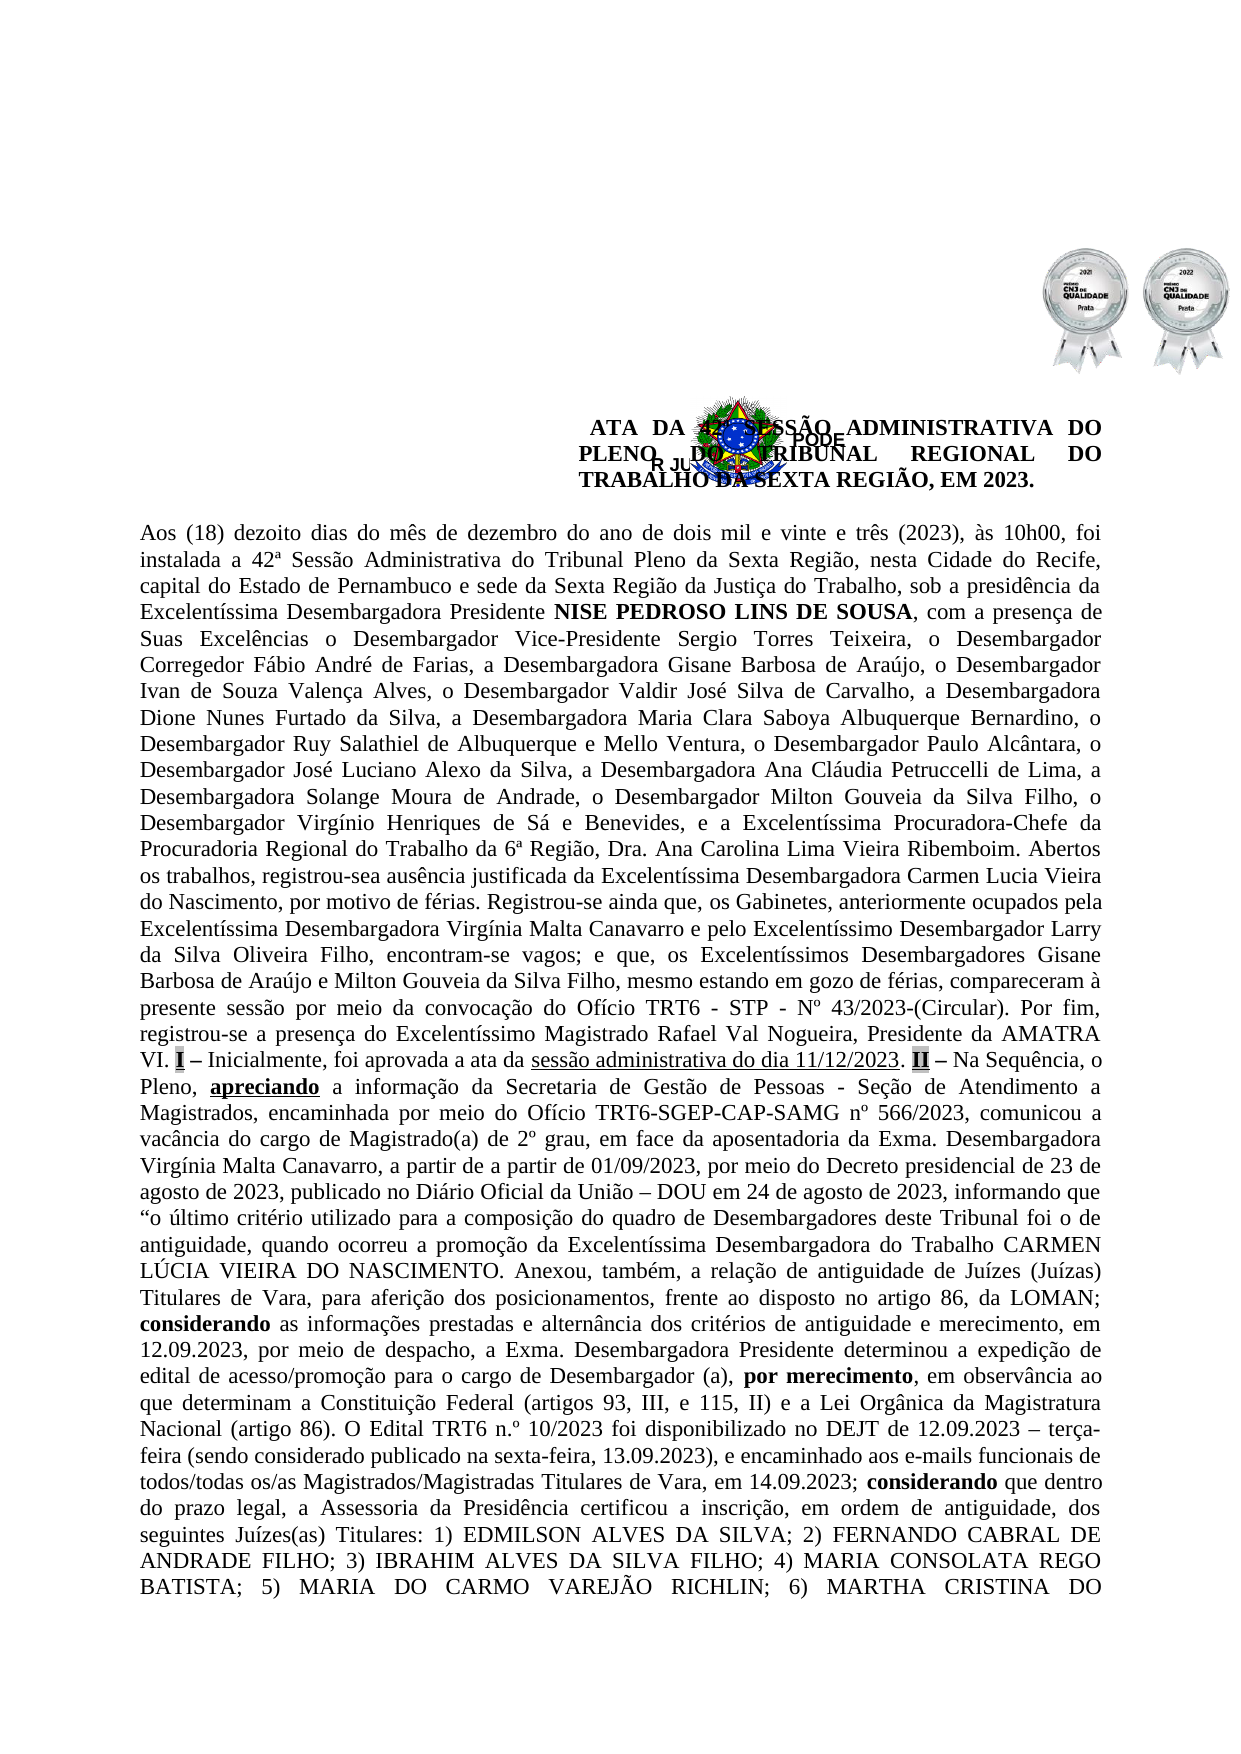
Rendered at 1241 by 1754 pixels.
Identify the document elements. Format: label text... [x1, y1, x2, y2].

list ATA DA 42ª SESSÃO ADMINISTRATIVA DO PLENO DO TRIBUNAL REGIONAL DO TRABALHO DA SEXTA REGIÃO, EM 2023. [578, 414, 1103, 493]
text Aos (18) dezoito dias do mês de dezembro do ano de dois mil e vinte e três (2023), às 10h00, foi instalada a 42ª Sessão Administrativa do Tribunal Pleno da Sexta Região, nesta Cidade do Recife, capital do Estado de Pernambuco e sede da Sexta Região da Justiça do Trabalho, sob a presidência da Excelentíssima Desembargadora Presidente NISE PEDROSO LINS DE SOUSA, com a presença de Suas Excelências o Desembargador Vice-Presidente Sergio Torres Teixeira, o Desembargador Corregedor Fábio André de Farias, a Desembargadora Gisane Barbosa de Araújo, o Desembargador Ivan de Souza Valença Alves, o Desembargador Valdir José Silva de Carvalho, a Desembargadora Dione Nunes Furtado da Silva, a Desembargadora Maria Clara Saboya Albuquerque Bernardino, o Desembargador Ruy Salathiel de Albuquerque e Mello Ventura, o Desembargador Paulo Alcântara, o Desembargador José Luciano Alexo da Silva, a Desembargadora Ana Cláudia Petruccelli de Lima, a Desembargadora Solange Moura de Andrade, o Desembargador Milton Gouveia da Silva Filho, o Desembargador Virgínio Henriques de Sá e Benevides, e a Excelentíssima Procuradora-Chefe da Procuradoria Regional do Trabalho da 6ª Região, Dra. Ana Carolina Lima Vieira Ribemboim. Abertos os trabalhos, registrou-sea ausência justificada da Excelentíssima Desembargadora Carmen Lucia Vieira do Nascimento, por motivo de férias. Registrou-se ainda que, os Gabinetes, anteriormente ocupados pela Excelentíssima Desembargadora Virgínia Malta Canavarro e pelo Excelentíssimo Desembargador Larry da Silva Oliveira Filho, encontram-se vagos; e que, os Excelentíssimos Desembargadores Gisane Barbosa de Araújo e Milton Gouveia da Silva Filho, mesmo estando em gozo de férias, compareceram à presente sessão por meio da convocação do Ofício TRT6 - STP - Nº 43/2023-(Circular). Por fim, registrou-se a presença do Excelentíssimo Magistrado Rafael Val Nogueira, Presidente da AMATRA VI. I – Inicialmente, foi aprovada a ata da sessão administrativa do dia 11/12/2023. II – Na Sequência, o Pleno, apreciando a informação da Secretaria de Gestão de Pessoas - Seção de Atendimento a Magistrados, encaminhada por meio do Ofício TRT6-SGEP-CAP-SAMG nº 566/2023, comunicou a vacância do cargo de Magistrado(a) de 2º grau, em face da aposentadoria da Exma. Desembargadora Virgínia Malta Canavarro, a partir de a partir de 01/09/2023, por meio do Decreto presidencial de 23 de agosto de 2023, publicado no Diário Oficial da União – DOU em 24 de agosto de 2023, informando que “o último critério utilizado para a composição do quadro de Desembargadores deste Tribunal foi o de antiguidade, quando ocorreu a promoção da Excelentíssima Desembargadora do Trabalho CARMEN LÚCIA VIEIRA DO NASCIMENTO. Anexou, também, a relação de antiguidade de Juízes (Juízas) Titulares de Vara, para aferição dos posicionamentos, frente ao disposto no artigo 86, da LOMAN; considerando as informações prestadas e alternância dos critérios de antiguidade e merecimento, em 12.09.2023, por meio de despacho, a Exma. Desembargadora Presidente determinou a expedição de edital de acesso/promoção para o cargo de Desembargador (a), por merecimento, em observância ao que determinam a Constituição Federal (artigos 93, III, e 115, II) e a Lei Orgânica da Magistratura Nacional (artigo 86). O Edital TRT6 n.º 10/2023 foi disponibilizado no DEJT de 12.09.2023 – terça-feira (sendo considerado publicado na sexta-feira, 13.09.2023), e encaminhado aos e-mails funcionais de todos/todas os/as Magistrados/Magistradas Titulares de Vara, em 14.09.2023; considerando que dentro do prazo legal, a Assessoria da Presidência certificou a inscrição, em ordem de antiguidade, dos seguintes Juízes(as) Titulares: 1) EDMILSON ALVES DA SILVA; 2) FERNANDO CABRAL DE ANDRADE FILHO; 3) IBRAHIM ALVES DA SILVA FILHO; 4) MARIA CONSOLATA REGO BATISTA; 5) MARIA DO CARMO VAREJÃO RICHLIN; 6) MARTHA CRISTINA DO NASCIMENTO CANTALICE; 7) MAYARD DE FRANÇA SABOYA ALBUQUERQUE; considerando que, instadas a fornecerem os dados dos magistrados concorrentes, a Corregedoria Regional e a Escola Judicial juntaram as informações para avaliação do desempenho funcional e aquelas relativas ao aperfeiçoamento técnico dos juízes interessados na promoção, nos termos da Resolução Administrativa TRT n.º 12/2017 e foi enviado aos magistrados inscritos, via e-mail funcional, ofício da Presidência, dando ciência das informações alusivas a todos os juízes concorrentes, facultando-lhes o prazo de 5 (cinco) dias para os fins previstos no artigo 13 da Resolução Administrativa TRT Nº 12/2017 e no artigo 13, da Resolução n.º 106/2019, do Conselho Nacional de Justiça; e, dentro do prazo concedido, foi concedida a retificação alusiva ao magistrado Ibrahim Alves da Silva Filho (doc. 47) para constar as informações referentes à sua designação como Juiz Supervisor do Serviço de Distribuição dos Mandados Judiciais-SDMJ deste Tribunal, em 2007, e à sua participação como membro titular da Comissão Examinadora da Prova de Prática de Sentença (segunda etapa) do XIX Concurso Público de Provas e Títulos para provimento do cargo de Juiz do Trabalho Substituto do TRT da 6ª Região, em 2013; bem assim a retificação referente ao pedido complementar formulado pela Juíza Mayard de França Saboya Albuquerque (doc. 118), para constar a designação da magistrada para o exercício concomitante das atribuições de Juíza Substituta Distribuidora dos Feitos e Diretora do Fórum das Varas do Trabalho de Olinda, em face do Ato Conjunto TRT GP/CRT nº 01/2010, além do exercício efetivo das atribuições concomitantes de Juíza Distribuidora dos Feitos e Diretora do Fórum das Varas do Trabalho de Jaboatão do Guararapes, por substituição, durante o tempo líquido equivalente a 159 (cento e cinquenta e nove) dias, todos durante o ano de 2017; e o desempenho do exercício da função judicante no Arquipélago de Fernando de Noronha durante o ano de 2005; considerando que foram enviadas aos Desembargadores desta Corte as informações fornecidas pela Corregedoria Regional e o relatório encaminhado pela Escola Judicial, para avaliação do desempenho funcional e do aperfeiçoamento técnico dos juízes interessados no acesso ao cargo e finda a instrução do processo, considerando a inexistência de qualquer penalidade disciplinar sofrida pelos magistrados postulantes (conforme certificado pela Corregedoria Regional), bem como as informações prestadas pela Secretaria de Gestão de Pessoas e a documentação acostada, foi submetida à apreciação deste Plenário os nomes dos Juízes Titulares concorrentes, acima mencionados, para aprovação da correspondente lista tríplice; considerando que a votação iniciou pelo magistrado votante mais antigo, que atribuiu pontuação para cada um dos 4 (quatro) critérios elencados no artigo 4º da Resolução Administrativa TRT n.º 12/2017, com livre e fundamentada convicção, observada a seguinte pontuação máxima: I - desempenho - 20 pontos; II - produtividade - 30 pontos; III - presteza - 25 pontos; IV - aperfeiçoamento técnico - 25 pontos; considerando que cada um dos quatro itens foi valorado de 0 (zero) até a pontuação máxima estipulada, com especificação da pontuação atribuída a cada um dos respectivos subitens constantes dos artigos 5º a 9º da Resolução Administrativa TRT n.º 12/2017; considerando que a lista tríplice é formada pelos candidatos melhor avaliados, observados os parâmetros fixados no artigo 4º da Resolução Administrativa TRT n.º 12/2017 e será encaminhada ao Poder Executivo da União, por intermédio do Conselho Superior da Justiça do Trabalho, com suporte no artigo 93, III, da Constituição Federal e artigo 15, § 2º, da Resolução Administrativa n.º 12/2017; considerando que em caso de empate na votação, é assegurada a preferência ao candidato de maior antiguidade na carreira, nos termos do artigo 15, § 4º, da Resolução Administrativa TRT n.º 12/2017; considerando que todos os magistrados concorrentes atenderam às condições previstas no artigo 3º da Resolução Administrativa n.º 12/2017 e da Resolução n.º 106/2010 do CNJ; decidiu, por unanimidade, que o rito de votação terá início com o voto da Excelentíssima Desembargadora presente mais antiga, Gisane Barbosa de Araújo, passando a Presidente da Corte a colher os votos dos Excelentíssimos Desembargadores, na ordem de antiguidade, os quais declararam os fundamentos de sua convicção com menção individualizada aos critérios de desempenho, produtividade, presteza no exercício das funções e aperfeiçoamento técnico na ordem alfabética dos candidatos, tendo sido obtidas as seguintes pontuações: DESEMBARGADORA GISANE BARBOSA DE ARAÚJO: 1) EDMILSON ALVES DA SILVA – TOTAL: 61,80; 2) FERNANDO CABRAL DE ANDRADE FILHO – TOTAL: 82,73; 3) IBRAHIM ALVES DA SILVA FILHO – TOTAL: 87,21; 4) MARIA CONSOLATA REGO BATISTA – TOTAL: 73,55; 5) MARIA DO CARMO VAREJÃO RICHLIN – TOTAL: 78,80; 6) MARTHA CRISTINA DO NASCIMENTO CANTALICE – TOTAL: 80,06; 7) MAYARD DE FRANÇA SABOYA ALBUQUERQUE – TOTAL: 87,85; DESEMBARGADOR IVAN DE SOUZA VALENÇA ALVES: 1) EDMILSON ALVES DA SILVA – TOTAL: 52,00; 2) FERNANDO CABRAL DE ANDRADE FILHO – TOTAL: 85,50; 3) IBRAHIM ALVES DA SILVA FILHO – TOTAL: 83,00; 4) MARIA CONSOLATA REGO BATISTA – TOTAL: 69,50; 5) MARIA DO CARMO VAREJÃO RICHLIN – TOTAL: 77,00; 6) MARTHA CRISTINA DO NASCIMENTO CANTALICE – TOTAL: 76,00; 7) MAYARD DE FRANÇA SABOYA ALBUQUERQUE – TOTAL: 81,00; DESEMBARGADOR VALDIR JOSÉ SILVA DE CARVALHO: 1) EDMILSON ALVES DA SILVA – TOTAL: 60,50; 2) FERNANDO CABRAL DE ANDRADE FILHO – TOTAL: 88,00; 3) IBRAHIM ALVES DA SILVA FILHO – TOTAL: 93,00; 4) MARIA CONSOLATA REGO BATISTA – TOTAL: 72,00; 5) MARIA DO CARMO VAREJÃO RICHLIN – TOTAL: 77,00; 6) MARTHA CRISTINA DO NASCIMENTO CANTALICE – TOTAL: 79,00; 7) MAYARD DE FRANÇA SABOYA ALBUQUERQUE – TOTAL: 77,00; DESEMBARGADORA DIONE NUNES FURTADO DA SILVA: 1) EDMILSON ALVES DA SILVA – TOTAL: 64,00; 2) FERNANDO CABRAL DE ANDRADE FILHO – TOTAL: 92,50; 3) IBRAHIM ALVES DA SILVA FILHO – TOTAL: 89,50; 4) MARIA CONSOLATA REGO BATISTA – TOTAL: 81,00; 5) MARIA DO CARMO VAREJÃO RICHLIN – TOTAL: 85,00; 6) MARTHA CRISTINA DO NASCIMENTO CANTALICE – TOTAL: 88,50; 7) MAYARD DE FRANÇA SABOYA ALBUQUERQUE – TOTAL: 91,00; DESEMBARGADORA MARIA CLARA SABOYA ALBUQUERQUE BERNARDINO: 1) EDMILSON ALVES DA SILVA – TOTAL: 64,50; 2) FERNANDO CABRAL DE ANDRADE FILHO – TOTAL: 96,00; 3) IBRAHIM ALVES DA SILVA FILHO – TOTAL: 90,00; 4) MARIA CONSOLATA REGO BATISTA – TOTAL: 81,00; 5) MARIA DO CARMO VAREJÃO RICHLIN – TOTAL: 84,00; 6) MARTHA CRISTINA DO NASCIMENTO CANTALICE – TOTAL: 89,00; 7) MAYARD DE FRANÇA SABOYA ALBUQUERQUE – TOTAL: 91,00; DESEMBARGADORA NISE PEDROSO LINS DE SOUSA: 1) EDMILSON ALVES DA SILVA – TOTAL: 73,63; 2) FERNANDO CABRAL DE ANDRADE FILHO – TOTAL: 95,46; 3) IBRAHIM ALVES DA SILVA FILHO – TOTAL: 90,04; 4) MARIA CONSOLATA REGO BATISTA – TOTAL: 80,28; 5) MARIA DO CARMO VAREJÃO RICHLIN – TOTAL: 86,47; 6) MARTHA CRISTINA DO NASCIMENTO CANTALICE – TOTAL: 84,18; 7) MAYARD DE FRANÇA SABOYA ALBUQUERQUE – TOTAL: 91,22; DESEMBARGADOR RUY SALATHIEL DE ALBUQUERQUE E MELLO VENTURA: 1) EDMILSON ALVES DA SILVA – TOTAL: 65,50; 2) FERNANDO CABRAL DE ANDRADE FILHO – TOTAL: 96,00; 3) IBRAHIM ALVES DA SILVA FILHO – TOTAL: 93,00; 4) MARIA CONSOLATA REGO BATISTA – TOTAL: 82,00; 5) MARIA DO CARMO VAREJÃO RICHLIN – TOTAL: 87,00; 6) MARTHA CRISTINA DO NASCIMENTO CANTALICE – TOTAL: 88,00; 7) MAYARD DE FRANÇA SABOYA ALBUQUERQUE – TOTAL: 90,00; DESEMBARGADOR SERGIO TORRES TEIXEIRA:1) EDMILSON ALVES DA SILVA – TOTAL: 74,50; 2) FERNANDO CABRAL DE ANDRADE FILHO – TOTAL: 91,00; 3) IBRAHIM ALVES DA SILVA FILHO – TOTAL: 95,00; 4) MARIA CONSOLATA REGO BATISTA – TOTAL: 89,00; 5) MARIA DO CARMO VAREJÃO RICHLIN – TOTAL: 90,00; 6) MARTHA CRISTINA DO NASCIMENTO CANTALICE – TOTAL: 87,00; 7) MAYARD DE FRANÇA SABOYA ALBUQUERQUE – TOTAL: 92,00; DESEMBARGADOR FÁBIO ANDRÉ DE FARIAS: 1) EDMILSON ALVES DA SILVA – TOTAL: 51,00; 2) FERNANDO CABRAL DE ANDRADE FILHO – TOTAL: 89,00; 3) IBRAHIM ALVES DA SILVA FILHO – TOTAL: 94,50; 4) MARIA CONSOLATA REGO BATISTA – TOTAL: 82,50; 5) MARIA DO CARMO VAREJÃO RICHLIN – TOTAL: 81,50; 6) MARTHA CRISTINA DO NASCIMENTO CANTALICE – TOTAL: 88,00; 7) MAYARD DE FRANÇA SABOYA ALBUQUERQUE – TOTAL: 93,50; DESEMBARGADOR PAULO ALCÂNTARA: 1) EDMILSON ALVES DA SILVA – TOTAL: 82,55; 2) FERNANDO CABRAL DE ANDRADE FILHO – TOTAL: 96,90; 3) IBRAHIM ALVES DA SILVA FILHO – TOTAL: 99,55; 4) MARIA CONSOLATA REGO BATISTA – TOTAL: 94,15; 5) MARIA DO CARMO VAREJÃO RICHLIN – TOTAL: 99,25; 6) MARTHA CRISTINA DO NASCIMENTO CANTALICE – TOTAL: 98,94; 7) MAYARD DE FRANÇA SABOYA ALBUQUERQUE – TOTAL: 96,60; DESEMBARGADOR JOSÉ LUCIANO ALEXO DA SILVA: 1) EDMILSON ALVES DA SILVA – TOTAL: 50,69; 2) FERNANDO CABRAL DE ANDRADE FILHO – TOTAL: 74,38; 3) IBRAHIM ALVES DA SILVA FILHO – TOTAL: 80,51; 4) MARIA CONSOLATA REGO BATISTA – TOTAL: 64,05 ; 5) MARIA DO CARMO VAREJÃO RICHLIN – TOTAL: 68,59; 6) MARTHA CRISTINA DO NASCIMENTO CANTALICE – TOTAL: 73,21; 7) MAYARD DE FRANÇA SABOYA ALBUQUERQUE – TOTAL: 76,69; DESEMBARGADOR EDUARDO PUGLIESI: 1) EDMILSON ALVES DA SILVA – TOTAL: 53,50; 2) FERNANDO CABRAL DE ANDRADE FILHO – TOTAL: 95,50; 3) IBRAHIM ALVES DA SILVA FILHO – TOTAL: 94,00 ; 4) MARIA CONSOLATA REGO BATISTA – TOTAL: 83,50; 5) MARIA DO CARMO VAREJÃO RICHLIN – TOTAL: 83,00; 6) MARTHA CRISTINA DO NASCIMENTO CANTALICE – TOTAL: 82,00; 7) MAYARD DE FRANÇA SABOYA ALBUQUERQUE – TOTAL: 85,00; DESEMBARGADORA ANA CLÁUDIA PETRUCCELLI DE LIMA: 1) EDMILSON ALVES DA SILVA – TOTAL: 51,77; 2) FERNANDO CABRAL DE ANDRADE FILHO – TOTAL: 81,64; 3) IBRAHIM ALVES DA SILVA FILHO – TOTAL: 79,01; 4) MARIA CONSOLATA REGO BATISTA – TOTAL: 73,49; 5) MARIA DO CARMO VAREJÃO RICHLIN – TOTAL: 71,49; 6) MARTHA CRISTINA DO NASCIMENTO CANTALICE – TOTAL: 77,04; 7) MAYARD DE FRANÇA SABOYA ALBUQUERQUE – TOTAL: 79,73; DESEMBARGADORA SOLANGE MOURA DE ANDRADE: 1) EDMILSON ALVES DA SILVA – TOTAL: 74,50; 2) FERNANDO CABRAL DE ANDRADE FILHO – TOTAL: 93,00; 3) IBRAHIM ALVES DA SILVA FILHO – TOTAL: 98,00; 4) MARIA CONSOLATA REGO BATISTA – TOTAL: 89,00; 5) MARIA DO CARMO VAREJÃO RICHLIN – TOTAL: 90,00; 6) MARTHA CRISTINA DO NASCIMENTO CANTALICE – TOTAL: 97,00; 7) MAYARD DE FRANÇA SABOYA ALBUQUERQUE – TOTAL: 92,00; DESEMBARGADOR MILTON GOUVEIA DA SILVA FILHO: 1) EDMILSON ALVES DA SILVA – TOTAL: 71,50; 2) FERNANDO CABRAL DE ANDRADE FILHO – TOTAL: 94,00; 3) IBRAHIM ALVES DA SILVA FILHO – TOTAL: 95,00; 4) MARIA CONSOLATA REGO BATISTA – TOTAL: 89,00; 5) MARIA DO CARMO VAREJÃO RICHLIN – TOTAL: 91,00; 6) MARTHA CRISTINA DO NASCIMENTO CANTALICE – TOTAL: 91,00; 7) MAYARD DE FRANÇA SABOYA ALBUQUERQUE – TOTAL: 93,00; DESEMBARGADOR VIRGÍNIO HENRIQUES DE SÁ E BENEVIDES: 1) EDMILSON ALVES DA SILVA – TOTAL: 52,60; 2) FERNANDO CABRAL DE ANDRADE FILHO – TOTAL: 80,61; 3) IBRAHIM ALVES DA SILVA FILHO – TOTAL: 90,56; 4) MARIA CONSOLATA REGO BATISTA – TOTAL: 64,73; 5) MARIA DO CARMO VAREJÃO RICHLIN – TOTAL: 69,61; 6) MARTHA CRISTINA DO NASCIMENTO CANTALICE – TOTAL: 73,58; 7) MAYARD DE FRANÇA SABOYA ALBUQUERQUE – TOTAL: 79,69. Ato contínuo, foi apurado o seguinte resultado (média): 1) EDMILSON ALVES DA SILVA com pontuação de: 62,24; 2) FERNANDO CABRAL DE ANDRADE FILHO com pontuação de: 90,07; 3) IBRAHIM ALVES DA SILVA FILHO com pontuação de: 90,95; 4) MARIA CONSOLATA REGO BATISTA com pontuação de: 79,33; 5) MARIA DO CARMO VAREJÃO RICHLIN com pontuação de: 82,28; 6) MARTHA CRISTINA DO NASCIMENTO CANTALICE com pontuação de: 84,31; 7) MAYARD DE FRANÇA SABOYA ALBUQUERQUE com pontuação de: 87,43. Na sequência, a Excelentíssima Desembargadora Presidente declarou a formação da lista tríplice, composta pelos Excelentíssimos Juízes do Trabalho: 1º lugar: IBRAHIM ALVES DA SILVA FILHO (90,95); 2º lugar: FERNANDO CABRAL DE ANDRADE FILHO (90,07) e 3º lugar: MAYARD DE FRANÇA SABOYA ALBUQUERQUE (87,43), consignando que o Magistrado FERNANDO CABRAL DE ANDRADE FILHO constou pela terceira vez consecutiva na lista tríplice para o cargo de Desembargador. Após, o Tribunal Pleno, por unanimidade, aprovou a lista tríplice formada e a autorização do encaminhamento do presente processo à Presidência da República, por meio do Conselho Superior da Justiça do Trabalho, com fundamento nos artigos 93, inciso II, alínea “d”, e inciso III, c/c 115, inciso II, ambos da Constituição Federal; artigo 80, §1º, inciso III, c/c §2º, e artigo 86, da Lei Complementar n.º 35/79 (LOMAN); artigo 9º, §3º, do Regimento Interno; e artigo 16, da Resolução Administrativa n.º 12/2017. À lista tríplice, composta pelos Excelentíssimos Juízes do Trabalho referenciados, deverão ser anexados os currículos atualizados dos candidatos indicados. CERTIFICO, por fim, que cada Desembargador, após proferir o voto oral, entregou, de imediato, voto escrito à Secretária do Tribunal Pleno para ser anexado aos autos do Processo Administrativo – PROAD 17677/2023. III – Nesse momento, o Excelentíssimo Desembargador Eduardo Pugliesi ausentou-se da bancada, em virtude de viagem para Brasília/DF. IV – Dando continuidade, a Corte, apreciando o processo, cuja abertura foi solicitada por ZIHUATANEJO DO BRASIL AÇÚCAR E ÁLCOOL (em Recuperação Judicial) e COMPANHIA GERAL DE MELHORAMENTOS EM PERNAMBUCO (em Recuperação Judicial), requerendo a prorrogação de Procedimento de Reunião de Execuções (PRE), na modalidade de Plano Especial de Pagamento Trabalhista (PEPT), com fundamento no artigo 151-A, §§ 1º e 2º, da Consolidação dos Provimentos da Corregedoria-Geral da Justiça do Trabalho – CGJT (atual artigo 160, §§ 1º e 2º, após alteração promovida pelo Provimento n. 04/GCGJT, de 26/9/2023), com o objetivo de incluir 632 novos processos ao PEPT original, com a devida e repactuada dívida e reforço de garantias, bem como prorrogar sua vigência por mais 36 meses, por maioria, aprovar o pedido, nos termos requeridos, prestigiando o opinativo emitido pelo juízo centralizador, que possui pleno conhecimento sobre os desdobramentos do PEPT (em especial o efetivo cumprimento das obrigações), anuindo pelo deferimento do pedido de prorrogação de vigência do plano, com inclusão de novos processos e repactuação da dívida, notadamente porque presentes os requisitos previstos no art. 160, §1º, I, II e III, da Consolidação dos Provimentos da Corregedoria-Geral da Justiça do Trabalho; vencidos os Exclentíssimos Desembargadores Corregedor Fábio André de Farias e Paulo Alcântara que rejeitavam o pleito ora formulado e entendiam pela instaurado Regime Especial de Execução Forçada – REEF, conforme autorizam o art. 160, § 3º e o art. 172, § 1º, inciso I, da Consolidação dos Provimentos da CGJT (Provimento n. 04/GCGJT, de 26/9/2023) e, no caso da não manutenção do PEPT, não prorrogá-lo com base no artigo 160 da Consolidação dos Provimentos da Corregedoria-Geral da Justiça do Trabalho – CGJT; e vencidos os Excelentíssimos Desembargadores Vice-Presidente Sergio Torres Teixeira e Ivan de Souza Valença Alves que indeferiam a proposta de prorrogação/ repactuação apresentada pela empresa Zihuatanejo, nos moldes apresentados, sugerindo a abertura de um diálogo franco e transparente entre os respectivos interessados antes de proceder à instauração do Regime Especial de Execução Forçada REEF. A Excelentíssima Procuradora-Chefe da Procuradoria Regional do Trabalho da 6ª Região, Dra. Ana Carolina Lima Vieira Ribemboim, apresentou parecer em mesa em desfavor da prorrogação de vigência do PEPT. Na sessão de julgamento de 11/12/2023 foram proferidas as sustentações orais dos Advogados: Dr. Fernando Carvalho, OAB/PE 26.784, representado os requerentes; Dr. Antonio Bandeira, OAB/PE 17.504, representando o Sindicato dos Trabalhadores de Gameleira; e Dra. Carolina Silvestre de Matos, OAB/PE 26.142, representando o Sindicato dos Trabalhadores da Indústria do Açúcar e doAlcóol. O Excelentíssimo Desembargador Sergio Torres apresentou justificativa de voto parcialmente convergente ao voto do Excelentísimo Desembargador Corregedor Fábio Farias, e o Excelentíssimo Desembargador Ivan Valença aderiu aos fundamentos do referido voto.O Excelentíssimo Desembargador Valdir José Silva de Carvalho declarou-se impedido para apreciar a demanda. Registrou-se a ausência ocasional e justificada do Excelentíssimo Desembargador Milton Gouveia da Silva Filho. V – Em seguida, o Pleno aprovou, por unanimidade, a MINUTA DE RESOLUÇÃO ADMINISTRATIVA QUE ALTERA A RESOLUÇÃO ADMINISTRATIVA TRT6 N.º 03/2023 E DÁ OUTRAS PROVIDÊNCIAS, nos seguintes termos: “CONSIDERANDO as conclusões registradas na Ata da Correição Ordinária realizada pela Corregedoria Geral da Justiça do Trabalho no Tribunal Regional do Trabalho da 6ª Região, no período de 27 de novembro a 01 de dezembro de 2023, correspondentes ao “ITEM 4 - MAGISTRADOS”; CONSIDERANDO a necessidade de promover a atualização da Resolução Administrativa TRT6 n.º 03/2023, de 23 de janeiro de 2023, que regulamenta os casos excepcionais dos(as) magistrados(as) poderem residir fora da sede do Tribunal Regional do Trabalho da 6ª Região, situada no Recife, ou fora das respectivas comarcas, para fins de adequação em face das considerações supra, RESOLVE: Art. 1º. Alterar o caput do artigo 3º da Resolução Administrativa TRT6 nº 03/2023, que passa a vigorar com a seguinte redação: “Art.3º. Poderá haver autorização do Plenário do Tribunal Regional do Trabalho da 6ª Região para residência fora da Região Metropolitana do Recife (nos casos de Desembargadores/Desembargadoras e Juízes/Juízas Substitutos/Substitutas) e fora da comarca (nos casos de Juízes/Juízas Titulares), sendo vedada a residência fora dos limites da Jurisdição deste Regional.”. Art. 2º. Republique-se a Resolução Administrativa TRT6 nº 03/2023, consolidando as alterações ora promovidas. Art. 3º. Esta Resolução entra em vigor na data de sua publicação. Publique-se.”. VI – Na sequência, o Colegiado, apreciando o requerimento da Exma. Desembargadora CARMEN LUCIA VIEIRA DO NASCIMENTO que solicita compensação de 5 (cinco) dias por haver trabalhado durante suas férias/recesso, ou ainda por ter sido acionada em plantões judiciários, para utilização no período de 8 a 12/1/2024, resolveu, por unanimidade, deferir o pedido da Exma. Desembargadora CARMEN LUCIA VIEIRA DO NASCIMENTO para compensar 5 (cinco) dias em que atuou durante férias/ recesso forense/ plantão judiciário deste Tribunal, a serem utilizados no período de 8 a 12/1/2024, com amparo nos arts. 23, inciso II, “h”, e 66, §2º do Regimento Interno deste Regional, e ainda nos arts. 13, caput, da Resolução Administrativa TRT6 n.º 20/2021, e 5º da Ordem de Serviço TRT6 GP n.o 203/2022. VII – Após isso, a Corte Trabalhista, apreciando as informações prestadas pela Corregedoria Regional, a respeito dos Magistrados que receberão a Gratificação por Exercício Cumulativo de Jurisdição – GECJ, no mês de novembro de 2023, considerando a recomendação feita pela Corregedoria-Geral da Justiça do Trabalho – CGJT, na correição ordinária realizada neste Regional no período de 27/11 a 1º12/2023, no sentido de que este Tribunal proceda à “imediata suspensão dos pagamentos”, a partir de novembro de 2023, decorrentes da atuação concomitante de magistrado em Vara do Trabalho e Núcleo de Justiça 4.0; e, em conformidade com o art. 4º da Resolução CSJT nº 155/2015, resolveu, por unanimidade, homologar o recebimento da GECJ, do mês de novembro de 2023, pelos(as) Juízes(as) Agenor Martins Pereira, Edson Luis Bryk, Fábio José Ribeiro Dantas Furtado, Genison Cirilo Cabral, Kévia Duarte Muniz, Laura Cavalcanti de Morais Botelho, Levi Pereira de Oliveira e Liliane Mendonça de Moraes Souza, com fundamento no art. 3º, §1º, inciso II, da Resolução CSJT n.º 155/2015; (II) por unanimidade, homologar o recebimento da gratificação em referência, relativa ao mês de novembro de 2023, apenas pelos(as) Magistrados(as) Ana Cristina Argolo de Barros, Antonio Augusto Serra Seca Neto, Fernando Cabral de Andrade Filho, Juliana Lyra Barbosa, Levi Pereira de Oliveira, Marcelo da Veiga Pessoa Bacalla, Martha Cristina do Nascimento Cantalice, Mayard de França Saboya Albuquerque, Regina Maura Maciel Lemos, nos termos do art. 3º, §1º, inciso III, “b”, da Resolução CSJT n.º 155/2015 e do Processo n.º CSJT-PCA-3201-77.2020.5.90.0000; e (III) por maioria, deixar de homologar o recebimento da GECJ em relação aos(às) juízes(as) Aline Pimentel Gonçalves, Ana Catarina Magalhães de Andrade Sá Leitão, Ana Maria Aparecida de Freitas, Arthur Ferreira Soares, Cassia Barata de Moraes Santos, Cristina Figueira Callou da Cruz Goncalves, Evellyne Ferraz Correia, Germana Camarotti Tavares, Jose Augusto Segundo Neto, Katharina Vila Nova de Carvalho Oliveira e Silva, Katia Keitiane da Rocha Porter, Maria Odete Freire de Araujo, Mariana de Carvalho Milet, Marilia Gabriela Mendes Leite de Andrade, Matheus Ribeiro Rezende, Miriam Souto Maior de Morais, Necy Lapenda Pessoa de Albuquerque de Azevedo, Paloma Daniele Borges dos Santos Costa, Patrícia Coelho Brandão Vieira, Pedro Henrique Barreto Menezes, Renata Lima Rodrigues, Rodrigo Samico Carneiro e Saulo Bosco Souza de Medeiros, no mês de novembro de 2023, por consequência da recomendação da CGJT anteriormente mencionada; vencido o Excelentíssimo Desembargador Fábio Farias que entendia pela homologação, sob o fundamento de que os juízes laboraram conforme as regras estabelecidas por este Tribunal. Sustentação oral pelo Excelentíssimo Magistrado Rafael Val Nogueira, Presidente da AMATRA VI. A Folha de votação com a divergência do Desembargador Fábio André de Farias foi anexada ao PROAD 24447/2023. VIII – Ato contínuo, o Tribunal Pleno, apreciando o requerimento do HOSPITAL DE ÁVILA LTDA e SABOR DE BEIJO DOCERIA LTDA - ME requerendo a aprovação de Procedimento de Reunião de Execuções (PRE), na modalidade de Plano Especial de Pagamento Trabalhista (PEPT), com fundamento no artigo 151 da Consolidação dos Provimentos da Corregedoria-Geral da Justiça do Trabalho – CPCGJT, atual art. 159 (Provimento n. 04/GCGJT, de 26/9/2023), com o objetivo de reunir as execuções trabalhistas em que figuram, como executadas, em curso neste Sexto Regional, e de solucioná-las de forma parcelada; cumpridos os requisitos estabelecidos na norma, e, de acordo com parecer apresentado pela Exma. Juíza Coordenadora da Divisão de Pesquisa Patrimonial, quanto ao atendimento aos requisitos objetivos para processamento do PRE na modalidade de PEPT, vez que atendidos os requisitos da apreciação preliminar, resolveu, por unanimidade, acolher o parecer apresentado pela Exma. Juíza Coordenadora da Divisão de Pesquisa Patrimonial para deferir o pedido do HOSPITAL DE ÁVILA LTDA. e SABOR DE BEIJO DOCERIA LTDA. - ME, e autorizar a abertura de Procedimento de Reunião de Execuções (PRE), na modalidade de Plano Especial de Pagamento Trabalhista (PEPT). IX – Em seguida, o Colegiado, apreciando o requerimento da Exma. Juíza MÁRCIA DE WINDSOR NOGUEIRA, Titular da 2ª Vara do Trabalho de Recife, que requer a utilização de 3 (três) meses de licença-prêmio por assiduidade, nos períodos de 2/4 a 2/5/2024, 28/5 a 28/6/2024 e 12/11 a 12/12/2024; e considerando as informações prestadas pela SGEP e o opinativo da Corregedoria, resolveu, por unanimidade, deferir o pedido e autorizar a Exma. Juíza MÁRCIA DE WINDSOR NOGUEIRA, Titular da 2ª Vara do Trabalho de Recife a utilizar 3 (três) meses de licença-prêmio por assiduidade, nos períodos de 2/4 a 2/5/2024, 28/5 a 28/6/2024 e 12/11 a 12/12/2024, com amparo nos artigos 22, item III, alínea “h” e 27, item VII, do Regimento Interno deste Tribunal. X – Dando continuidade, a Corte Trabalhista, apreciando o requerimento do Exmo. Juiz Substituto RODRIGO SAMICO CARNEIRO que solicita folga compensatória em 2 (dois) dias, para utilização em 26 e 29/1/2024, e, após o opinativo favorável da Corregedoria, e, com fundamento no art. 13, caput, da Resolução Administrativa TRT6 n.º 20/2021, resolveu, por unanimidade, deferir o pedido do Exmo. Juiz Substituto RODRIGO SAMICO CARNEIRO, de compensação de 2 (dois) dias em que atuou no plantão judiciário deste Tribunal, a serem utilizados em 26 e 29/1/2024. XI – Na Sequência, o Pleno, apreciando o requerimento da servidora VITALINA MARIA MORAES SOUSA de conversão do benefício de aposentadoria por invalidez para aposentadoria do portador de deficiência. Em seu pleito, afirma que a transformação da aposentaria ora requerida deve ser concedida retroativamente, desde 26/10/2021, com os devidos pagamentos das diferenças até a data atual com juros e correção monetária, bem como que “seja recalculado o benefício na regra conforme Art. 3º da LC 142/2013, aposentadoria por tempo de contribuição da pessoa com deficiência, - Que seja aplicada média de 100% do período contributivo; - Coeficiente de 100%; - Aplicação do fator previdenciário somente se benéfico”, e, considerando as informações prestadas pelas unidades técnicas (SGEP e DG) e a legislação pertinente sobre a matéria, resolveu, por unanimidade, conceder a revisão da aposentadoria à servidora VITALINA MARIA MORAES SOUSA, a fim de converter a aposentadoria por incapacidade permanente para o trabalho em aposentadoria de pessoa com deficiência, com fulcro no art. 22, da EC nº 103/2019 e no art. 3º, inciso III, da Lei complementar n.º 142/2013, com proventos calculados e reajustados de acordo com o art. 8º da Lei complementar n.º 142/2013 e com o art. 12 da Portaria MTP n.º 1467/2022, retroagindo os efeitos da revisão à data da concessão inicial, nos termos do art. 171, inciso XII, alínea a, em sua parte final, da Portaria MTP n.º 1467/2022. XII – Dando continuidade, a Corte referendou, por unanimidade, o ATO CONJUNTO TRT6 GP-GVP-CRT Nº 22, mediante o qual a DESEMBARGADORA PRESIDENTE, O DESEMBARGADOR VICE-PRESIDENTE E O DESEMBARGADOR CORREGEDOR DO TRIBUNAL REGIONAL DO TRABALHO DA 6ª REGIÃO, no uso de suas atribuições legais e regimentais, CONSIDERANDO o disposto na Lei n.º 13.095, de 12 de janeiro de 2015, que instituiu a Gratificação por Exercício Cumulativo de Jurisdição (GECJ), devida aos membros da Justiça do Trabalho; CONSIDERANDO os termos da Resolução n.º 155, de 23 de outubro de 2015, do Conselho Superior da Justiça do Trabalho, que regulamentou a Gratificação por Exercício Cumulativo de Jurisdição – GECJ, no âmbito da Justiça do Trabalho de primeiro e segundo graus; CONSIDERANDO o disposto na Resolução n.º 256, de 27 de janeiro de 2023, do Conselho Nacional do Ministério Público, que disciplinou a cumulação de acervo processual, procedimental ou administrativo no âmbito do Ministério Público; CONSIDERANDO os termos da Resolução n.º 528, de 20 de outubro de 2023, do Conselho Nacional de Justiça, que deu efetividade à equiparação constitucional entre os direitos e deveres da Magistratura e do Ministério Público; CONSIDERANDO o Acórdão proferido na Ação Direta de Inconstitucionalidade n.º 3854-DF, que reconheceu o caráter uno da magistratura nacional; CONSIDERANDO as decisões proferidas nos autos do Processo CSJT– AN–3652-92.2023.5.90.0000 e no PP 3752-42.2023.5.90.0000; CONSIDERANDO o disposto na Resolução nº 372, de 24 de novembro de 2023, do Conselho Superior da Justiça do Trabalho, que regulamentou o exercício e a acumulação de funções administrativas e processuais extraordinárias por magistrados, no âmbito da Justiça do Trabalho de primeiro e segundo graus; CONSIDERANDO o disposto na Resolução nº 375, de 24 de novembro de 2023, do Conselho Superior da Justiça do Trabalho, que alterou a Resolução CSJT nº 155, de 23 de outubro de 2015, que dispõe sobre a Gratificação por Exercício Cumulativo de Jurisdição – GECJ, no âmbito da Justiça do Trabalho de primeiro e segundo graus; CONSIDERANDO o contido na Resolução Administrativa nº 2.515, de 27 de novembro de 2023, do Tribunal Superior do Trabalho, e no ATO GDGSET.GP nº 688, de 27 de novembro de 2023; RESOLVERAM: Art. 1º O presente Ato Conjunto regulamenta o exercício e a acumulação de funções administrativas e processuais extraordinárias por magistrados(as) e os procedimentos relacionados à alteração dos parâmetros de acervo para percepção da Gratificação por Exercício Cumulativo de Jurisdição – GECJ, no âmbito do Tribunal Regional do Trabalho da 6ª Região. Art. 2º Consideram-se exercício e acúmulo de funções administrativas e processuais extraordinárias para todos os fins deste Ato: I – a atuação de magistrados(as) de primeiro e segundo graus que cumulem atividade jurisdicional com o exercício de função administrativa, conforme hipóteses definidas em norma do Conselho Superior da Justiça do Trabalho; II – o exercício de função relevante singular por magistrados(as) de primeiro e segundo graus, ainda que em exclusividade e com prejuízo das atividades jurisdicionais; III – o exercício cumulativo de jurisdição, na forma da Lei n.º 13.095/2015 e da Resolução n.º 155, de 23 de outubro de 2015, do Conselho Superior da Justiça do Trabalho, referente aos dias que excederem ao subsídio mensal dos ministros do Supremo Tribunal Federal; e IV – o cumprimento integral e cumulativo pelos(as) magistrados(as) de primeiro e segundo graus, no ano anterior, das Metas Nacionais do Conselho Nacional de Justiça, relativas a: a) julgar mais processos que os distribuídos (Meta 1); e b) julgar processos mais antigos (Meta 2). Parágrafo único. Para fins do inciso IV do art. 2º deste Ato, enquanto não houver sistema próprio para apuração individual do cumprimento das metas, deverão ser observadas as seguintes regras: I – em relação ao(à) desembargador(a) e ao(à) juiz(a) convocado(a) no segundo grau, será devida a licença compensatória em relação ao período de atuação do(a) magistrado(a) no gabinete em que tenha cumprido ambas as metas no ano anterior; II - em relação ao(à) juiz(a) titular e ao(à) juiz(a) do trabalho substituto(a) fixo(a), será devida a licença compensatória em relação ao período de atuação do(a) magistrado(a) na unidade que tenha cumprido ambas as metas no ano anterior; III - em relação aos magistrados substitutos em auxílio fixo compartilhado, a apuração das Metas 1 e 2 deverá ser alcançada em pelo menos uma das Varas do Trabalho de atuação, caso se trate de duas Varas, ou pelo menos duas das Varas, caso se trate de auxílio em três unidades judiciárias, considerando-se como parâmetro as unidades de lotação em 31 de dezembro do ano de apuração; IV - em relação aos juízes substitutos da reserva técnica (volantes), a apuração das Metas 1 e 2 será realizada de acordo com o cumprimento das metas da unidade em que o(a) magistrado(a) tenha atuado por maior tempo no ano de apuração; V - havendo remoção, caso o(a) magistrado(a), em 31 de dezembro do ano de apuração, esteja lotado em unidade que não cumpriu as Metas 1 e 2, será considerada, para fins de apuração das Metas, a unidade em que tenha atuado por mais de seis meses no ano de apuração. Art. 3º Consideram-se funções administrativas caracterizadoras de acúmulo para fins do inciso I do art. 2º deste Ato: I – Gestores Nacionais e Regionais de Programas instituídos pelo Conselho Nacional de Justiça e pelo Conselho Superior da Justiça do Trabalho; II - Coordenação e/ou Supervisão de: a) Centro Judiciário de Métodos Consensuais de Solução de Disputas (CEJUSC) de primeiro e segundo graus; b) Núcleo Permanente de Métodos Consensuais de Solução de Disputa (NUPEMEC); c) Núcleo de Pesquisa Patrimonial; d) Centro de Inteligência; e) Laboratório de Inovação; f) Centrais de Execução; g) Núcleo de Cooperação Judiciária; III – Direção de Foro Trabalhista; e IV – Participação, ainda que como suplente, em conselhos permanentes, temporários ou em colegiados temáticos instituídos por meio de resoluções ou outros atos normativos do Conselho Nacional de Justiça, do Conselho Superior da Justiça do Trabalho, do Tribunal Superior do Trabalho, da Corregedoria-Geral da Justiça do Trabalho e da Escola Nacional de Formação e Aperfeiçoamento de Magistrados do Trabalho. Art. 4º Consideram-se funções relevantes para fins do inciso II, do art. 2º, deste Ato, no âmbito do Tribunal Regional do Trabalho da 6ª Região: I – Presidente, Vice-Presidente, Corregedor(a) e Ouvidor(a); II – Diretor(a) e Vice-Diretor(a) da Escola Judicial; III – Juiz(a) Auxiliar da Presidência, da Vice-Presidência e da Corregedoria; IV – Dirigente Associativo, quando concedidas as licenças previstas no art. 73, III, da Lei Complementar n.º 35, de 14 de março de 1979, e no art. 1º, inciso III, da Resolução CNJ n.º 133, de 21 de junho de 2011. § 1º O exercício de mandato classista, ainda que em exclusividade, não importará qualquer prejuízo ao vencimento, remuneração ou qualquer direito ou vantagem legal atribuído ao(à) mandatário(a), na forma dos arts. 72 e 73, inciso III, ambos da Lei Complementar nº 35, de 14 de março de 1979. § 2º Consideram-se relevantes para fins do inciso II do art. 2º as demais funções previstas na Resolução nº 372, de 24 de novembro de 2023, do Conselho Superior da Justiça do Trabalho. Art. 5º São considerados como de efetivo exercício, para todos os efeitos deste Ato, os dias em que o(a) magistrado(a) estiver afastado(a) de suas funções em virtude das situações elencadas nos arts. 66, 69, incisos I, II e III, 72, incisos I e II, e 73, incisos I e II, todos da Lei Complementar nº 35/1979, e nos arts. 81, incisos I e V, 207 e 211 da Lei nº 8.112/1990. Parágrafo único. O período de feriado forense será computado como de efetivo exercício para os fins da licença compensatória de que trata o presente Ato Conjunto. Art. 6º A apuração para fins de licença compensatória (LC) e Gratificação por Exercício Cumulativo de Jurisdição – GECJ será realizada: I - em relação à atuação de Desembargadores(as) e Juízes(as) convocados(as), pela Secretaria Geral da Presidência (SGP) e homologação dos mapas pelo(a) Presidente do Tribunal. II - em relação à atuação de Juízes(as) de 1º Grau, pela Secretaria da Corregedoria Regional (SC) e homologação dos mapas pelo(a) Corregedor(a) Regional. Parágrafo único. As apurações dos acervos para fins de GECJ e de acumulação de exercício administrativo e processual extraordinário serão consideradas em relação a cada ano judiciário, devendo os dados estatísticos ser ajustados para fins de suas corretas apurações. Art. 7º A licença compensatória decorre de acumulação de funções administrativas e processuais extraordinárias, na forma da regulamentação superior, podendo ser cumulada com a GECJ, salvo se ambas remunerarem a mesma atividade. § 1º O reconhecimento da acumulação de funções administrativas e processuais extraordinárias importará na concessão de licença compensatória na proporção de 3 (três) dias de trabalho para cada 1 (um) dia de licença, limitada a concessão a 10 (dez) dias por mês, sem prejuízo do registro dos saldos remanescentes em banco de reserva individual. § 2º A proporção e o limite previstos no §1º aplicar-se-ão ainda que se reconheça mais de uma situação de cumulação. § 3º A fruição compensatória, condicionada ao interesse do serviço, será decidida pela Presidência do Tribunal, após ouvir a Corregedoria Regional, em se tratando de magistrados(as) de 1º Grau, sempre primando pelo caráter ininterrupto dos serviços judiciários. § 4º A conversão da licença em pecúnia observará a mesma proporção de 3 (três) dias de trabalho para 1 (um) dia de licença, limitando-se a 10 (dez) dias do valor do subsídio mensal, com o pagamento condicionado a prévio requerimento do(a) magistrado(a) interessado(a) e a disponibilidade orçamentária e financeira, em modalidade indenizatória dos dias de licença compensatória adquirida, nos termos deste artigo. § 5º O requerimento de que trata o § 4º deverá ser formulado por meio de sistema informatizado (PROAD), em formulário próprio, dirigido à Presidência do Tribunal. § 6º Uma vez apresentado requerimento de conversão da licença em pecúnia, essa opção será considerada vigente enquanto não sobrevenha manifestação do(a) magistrado(a) em sentido contrário. § 7º A conversão da licença compensatória em pecúnia, após regularmente homologados os mapas de apuração, será liberada para pagamento, conforme existência de disponibilidade orçamentária e financeira. § 8º A Secretaria Geral da Presidência (SGP) e a Secretaria da Corregedoria Regional (SC) informarão à Coordenadoria de Pagamento de Pessoal, via sistema informatizado, os magistrados de segundo e primeiro graus, respectivamente, com pedido de conversão em pecúnia e direito à GECJ, para fins de apuração do valor devido e inclusão em folha de pagamento do mês subsequente. § 9º A base de cálculo da indenização incluirá a diferença de subsídio recebida por atuação em instância superior ou Conselho Superior. § 10 O pagamento da indenização em razão do exercício de função relevante em Conselho ou Tribunal Superior será realizado pelo Tribunal Regional do Trabalho da 6ª Região. Art. 8º Caberá à Presidência do Tribunal informar as nomeações, os períodos de designação e os números dos atos, para funções relevantes, bem como para a coordenação, direção ou supervisão de centros, núcleos, laboratórios, comissões, conselhos, colegiados temáticos, entre outros, para fins de aferição do acúmulo. § 1º A Administração deverá manter os registros correspondentes, para fins de prestação de contas e exame pelas unidades de controle interno e externo, quanto à acumulação de funções administrativas e processuais extraordinárias por magistrados de primeiro e segundo graus. § 2º A apuração mensal deverá ocorrer sempre no mês subsequente, com pagamento baseado no subsídio, nos casos de conversão em pecúnia, mediante disponibilidade orçamentária. Art. 9º A indicação do cumprimento integral e cumulativo das Metas Nacionais 1 e 2 observadas para fins de acumulação de exercício administrativo e processual extraordinário será considerada em relação a cada ano judiciário anterior, para fins de apuração da licença compensatória ou da conversão em pecúnia correspondente ao longo do exercício seguinte. Art. 10º A Presidência do Tribunal divulgará: I - os acervos do ano judiciário apurado até 31 de dezembro do ano anterior para fins de aplicação no ano judiciário seguinte em relação à GECJ ou à LC; II - os(as) magistrados(as) que tenham alcançado em 31 de dezembro as Metas 1 e 2 para fins de aplicação no ano judiciário seguinte em relação à LC ou para a conversão pecuniária decorrente. § 1o A divulgação deverá ocorrer até o dia 20 de janeiro de cada ano judiciário. § 2o Os quantitativos serão informados via e-mail funcional aos(às) magistrados(as) para eventual impugnação, sem efeito suspensivo, sendo que eventuais incorreções dos dados serão corrigidas para posterior pagamento de diferenças devidas ou compensação com valores futuros. DISPOSIÇÕES TRANSITÓRIAS Art. 11 A Presidência do Tribunal divulgará em dezembro/2023: I – os(as) magistrados(a) de primeiro e de segundo graus, que tenham alcançado as Metas 1 e 2 de 2022, para fins de LC ou conversão em pecúnia correspondente, conforme a vigência definida a partir de 23 de outubro de 2023; II - os acervos do ano de 2022 adaptados ao quantitativo mínimo considerável de 750 (setecentos e cinquenta) processos, respectivamente em relação aos Gabinetes de Desembargadores e às Varas do Trabalho, para fins de aplicação da Resolução CSJT 155/2015, com as alterações determinadas no PP 3752-47.2023.5.90.0000, bem como da Resolução CSJT 372/2023. Art. 12 A Secretaria de Tecnologia da Informação e Comunicação (STIC) promoverá a criação de sistema informatizado para apuração da licença compensatória, bem como do banco de reserva individual descrito na Resolução CSJT Nº 372/2023, além da atualização dos parâmetros definidos para fins de apuração da GECJ, considerado o patamar definido de 750 (setecentos e cinquenta) processos para os acervos de cada magistrado(a) de primeiro e de segundo graus. Art. 13 A Coordenadoria de Pagamento de Pessoal promoverá os ajustes necessários à apuração de eventuais passivos e da implementação em folha dos valores devidos, conforme o caso. Art. 14 As medidas administrativas para a implementação imediata do contido neste Ato Conjunto deverão ser executadas, com os pagamentos devidos efetivados em folha regular ou suplementar, mediante disponibilidade financeira. § 1º Para permitir o pagamento em 2023 da conversão em indenização dos dias de licença compensatória adquiridos em folha regular ou suplementar, em havendo disponibilidade financeira, deverá o(a) magistrado(a), no prazo de 5 dias, formular o requerimento de que trata o §4º, do artigo 7º, do presente Ato Conjunto, via PROAD. § 2º O não pagamento desses valores em 2023 implicará na constituição de passivo para pagamento oportuno na forma prevista pelo regramento do CSJT. Art. 15 Considerando a necessidade de implantação imediata das modificações de que trata este Ato, eventuais correções posteriores dos dados que impliquem em diferenças na GECJ ou LC, acarretará pagamento dos importes devidos ou compensação com valores futuros. DISPOSIÇÕES FINAIS Art. 16 Os casos omissos serão resolvidos pela Presidência do Tribunal. Art. 17 Este Ato Conjunto entra em vigor na data de sua publicação. XIII – Em seguida, o Pleno referendou, por unanimidade, a PORTARIA TRT6-GP Nº 804/2023, mediante a qual o DESEMBARGADOR CORREGEDOR DO TRIBUNAL REGIONAL DO TRABALHO DA SEXTA REGIÃO, NO EXERCÍCIO DA PRESIDÊNCIA, no uso de suas atribuições legais e regimentais, previstas no art. 18, incisos XVI, XXII e XL, do Regimento Interno deste Sexto Regional; CONSIDERANDO o previsto no Ato TRT-GP nº 425/2013 e conforme PROAD nº 24.805/2023, RESOLVEU: Art. 1º. COMUNICAR o deslocamento da Exma. Desembargadora Presidente do Tribunal Regional do Trabalho da 6ª Região, NISE PEDROSO LINS DE SOUSA, para BRASÍLIA/DF, a fim de participar de COMPROMISSOS INSTITUCIONAIS, que ocorrerão no dia 14/12/2023, na referida localidade, ficando afastada da jurisdição na citada data. Art. 2º. AUTORIZAR a aquisição de passagens aéreas relativas ao percurso Recife/Brasília/Recife, em favor da mencionada Desembargadora, observando-se as seguintes datas: 13/12/2023 (quarta-feira) - ida, em razão da necessidade de planejamento e preparação para o evento, e 15/12/2023 (sexta-feira) – retorno, tendo em vista a imprevisibilidade do horário de conclusão dos compromissos. Art. 3º. CONCEDER à referida Desembargadora 02 (duas) diárias integrais, referentes aos pernoites dos dias 13 e 14/12/2023, 1/2 (meia) diária, referente ao dia do retorno em 15/12/2023, bem como 1/2 (meio) adicional de deslocamento, correspondente à localidade de destino, nos termos do artigo 2º, incisos I e II, “c”, e artigos 3º, 8º, 13 e 14 do Ato TRT-GP n°. 425/2013. Art. 4º. Esta Portaria produzirá efeitos a partir da publicação. Dê-se ciência e publique-se. A Excelentíssima Desembargadora Presidente Nise Pedroso Lins de Sousa declarou seu impedimento no julgamento dessa matéria. XIV – Na sequência, o Colegiado referendou, por unanimidade, a PORTARIA TRT6-GP Nº 805/2023, mediante a qual o DESEMBARGADOR CORREGEDOR DO TRIBUNAL REGIONAL DO TRABALHO DA SEXTA REGIÃO, NO EXERCÍCIO DA PRESIDÊNCIA, no uso de suas atribuições legais e regimentais, previstas no art. 18, incisos XVI, XXII e XL, do Regimento Interno deste Sexto Regional; CONSIDERANDO o previsto no Ato TRT-GP nº 425/2013 e conforme PROAD nº 24.839/2023, RESOLVEU: Art. 1º. AUTORIZAR o deslocamento do Exmo. Desembargador do Trabalho, CARLOS EDUARDO GOMES PUGLIESI, para BRASÍLIA/DF, a fim de participar de COMPROMISSOS INSTITUCIONAIS, que ocorrerão no dia 14/12/2023, na referida localidade, ficando afastado da jurisdição na citada data. Art. 2º. AUTORIZAR a aquisição de passagens aéreas relativas ao percurso Recife/Brasília/Recife, em favor do mencionado Desembargador, observando-se as seguintes datas: 13/12/2023 (quarta-feira) - ida, em razão da necessidade de planejamento e preparação para o evento, e 15/12/2023 (sexta-feira) – retorno, tendo em vista a imprevisibilidade do horário de conclusão dos compromissos. Art. 3º. CONCEDER ao referido Desembargador 02 (duas) diárias integrais, referentes aos pernoites dos dias 13 e 14/12/2023, 1/2 (meia) diária, referente ao dia do retorno em 15/12/2023, bem como 1/2 (meio) adicional de deslocamento, correspondente à localidade de destino, nos termos do artigo 2º, incisos I e II, “c”, e artigos 3º, 8º, 13 e 14 do Ato TRT-GP n°. 425/2013. Art. 4º. Esta Portaria produzirá efeitos a partir da publicação. Dê-se ciência e publique-se. XV – Após isso, a Corte Trabalhista referendou, por unanimidade, a PORTARIA TRT6-GP Nº 810/2023, mediante a qual a DESEMBARGADORA PRESIDENTE DO TRIBUNAL REGIONAL DO TRABALHO DA SEXTA REGIÃO, no uso de suas atribuições legais e regimentais, tendo em vista o que consta do PROAD n.º 24947/2023, RESOLVEU: AUTORIZAR o Exmo. Desembargador CARLOS EDUARDO GOMES PUGLIESI a se afastar da jurisdição, no dia 15/12/2023, a fim de acompanhar os trâmites do PLN 34/2023 junto ao Congresso Nacional, em Brasília-DF, tendo em vista a inclusão da matéria na pauta do dia 14 e a marcação do voo de retorno no dia 15. Dê-se ciência e cumpra-se. Publique-se. XVI – Ao final, o Tribunal Pleno referendou, por unanimidade, a PORTARIA TRT6-GP Nº 822/2023, mediante a qual a DESEMBARGADORA PRESIDENTE DO TRIBUNAL REGIONAL DO TRABALHO DA SEXTA REGIÃO, no uso de suas atribuições legais e regimentais, tendo em vista o que consta do PROAD n.º 18466/2023, RESOLVEU: TORNAR sem efeito a portaria TRT6 GP n.º 603/2023, de 14/09/2023, que declarava autorizado o afastamento do Exmo. Juiz ARMANDO DA CUNHA RABELO NETO, no período de 08 a 15/09/2023, por motivo de falecimento de sua avó paterna, com fundamento no art. 72, inciso II, da LC 35/79 c/c o artigo 23, II, alínea “h” do Regimento Interno deste Tribunal. Dê-se ciência e cumpra-se. Publique-se. Nada mais havendo a tratar, foi encerrada a presente sessão, e, para constar, foi lavrada a presente ata, que depois de lida e achada conforme, vai assinada pela Excelentíssima Desembargadora Presidente (Nise Pedroso Lins de Sousa), e por mim, (Karina de Possídio Marques Lustosa), Secretária do Tribunal Pleno. [139, 519, 1103, 1600]
picture [690, 396, 787, 414]
picture [1042, 247, 1230, 375]
